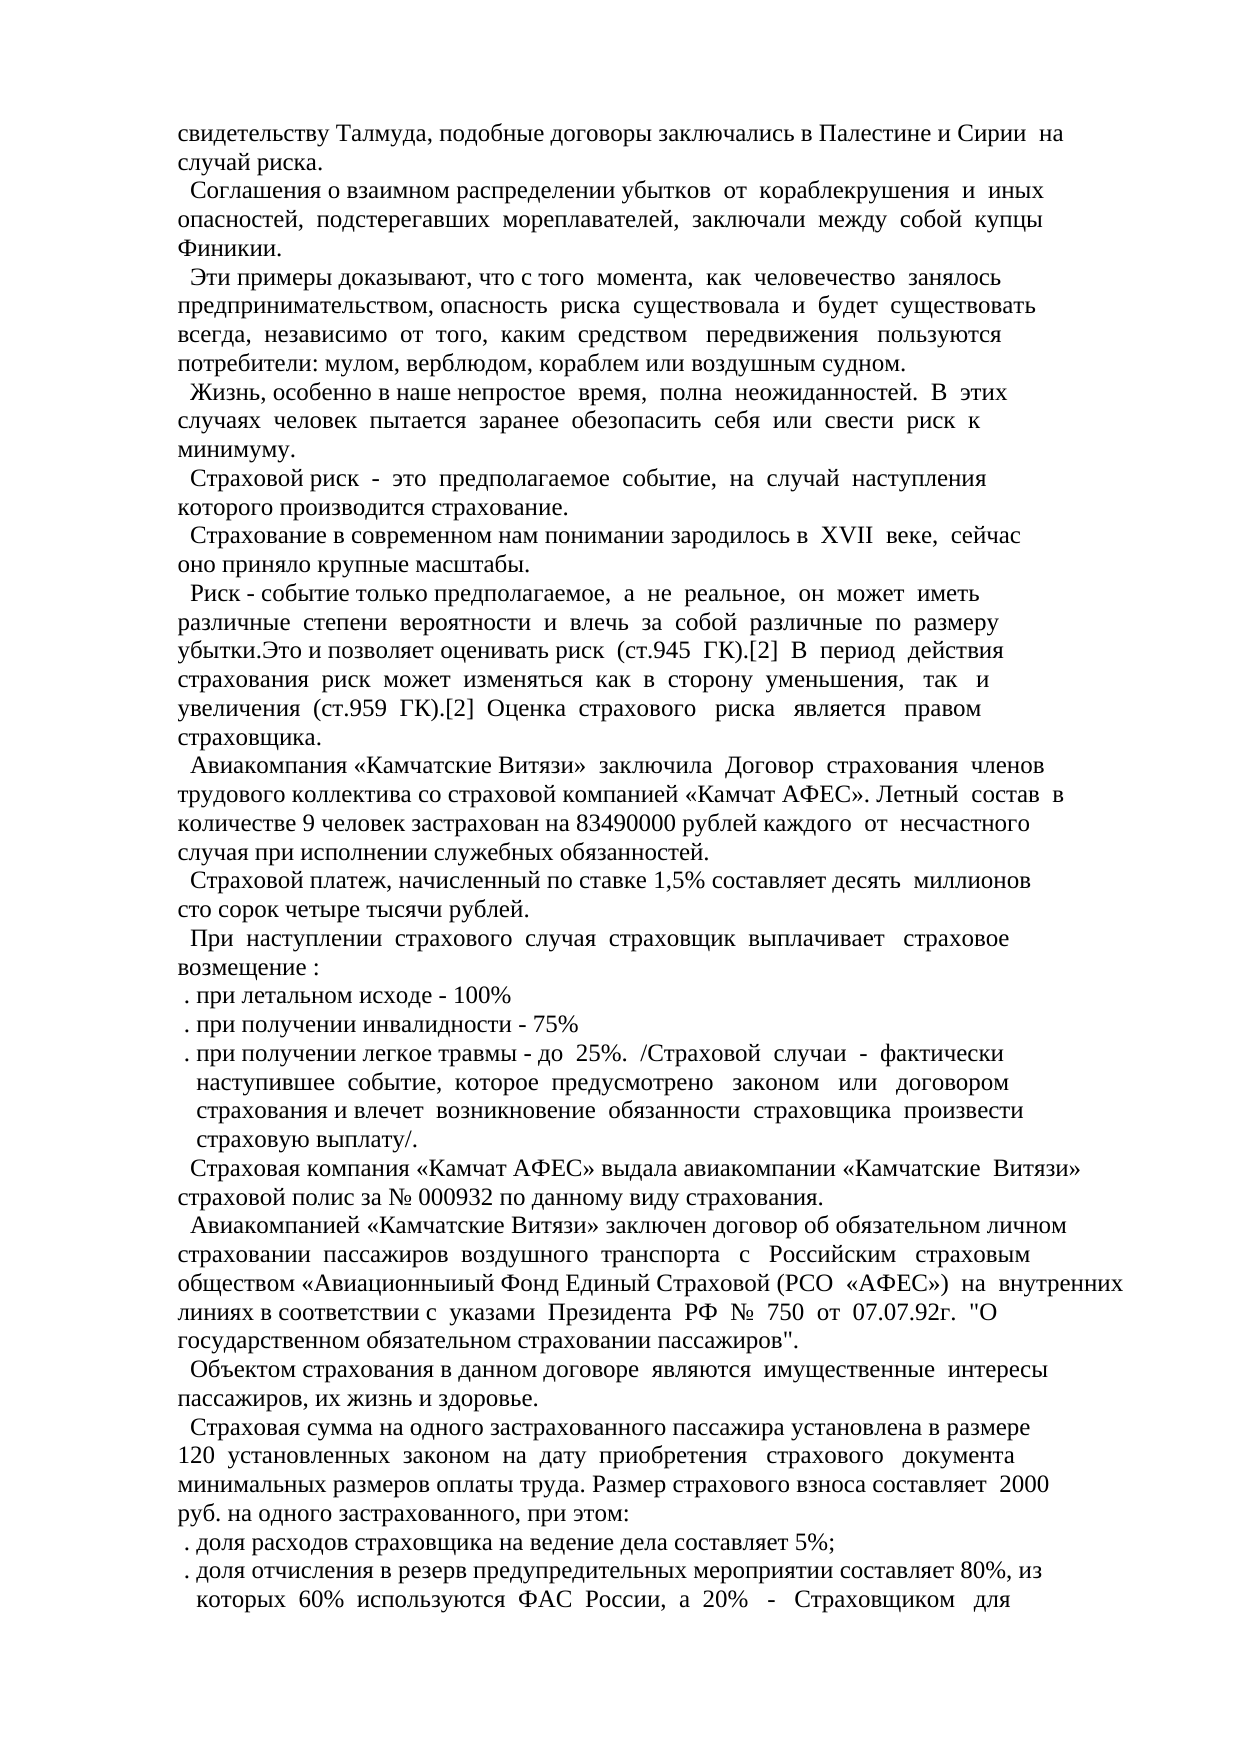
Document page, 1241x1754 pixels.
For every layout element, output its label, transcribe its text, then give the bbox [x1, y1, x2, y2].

text Объектом страхования в данном договоре являются имущественные интересы [177, 1354, 1152, 1383]
text страховании пассажиров воздушного транспорта с Российским страховым [177, 1239, 1152, 1268]
text наступившее событие, которое предусмотрено законом или договором [177, 1067, 1152, 1096]
text которого производится страхование. [177, 492, 1152, 521]
text При наступлении страхового случая страховщик выплачивает страховое [177, 923, 1152, 952]
text обществом «Авиационныиый Фонд Единый Страховой (РСО «АФЕС») на внутренних [177, 1268, 1152, 1297]
text минимальных размеров оплаты труда. Размер страхового взноса составляет 2000 [177, 1469, 1152, 1498]
text Жизнь, особенно в наше непростое время, полна неожиданностей. В этих [177, 377, 1152, 406]
text Авиакомпания «Камчатские Витязи» заключила Договор страхования членов [177, 751, 1152, 779]
text Авиакомпанией «Камчатские Витязи» заключен договор об обязательном личном [177, 1211, 1152, 1239]
text страховую выплату/. [177, 1124, 1152, 1153]
text Страховая компания «Камчат АФЕС» выдала авиакомпании «Камчатские Витязи» [177, 1153, 1152, 1182]
text страховщика. [177, 722, 1152, 751]
text государственном обязательном страховании пассажиров". [177, 1326, 1152, 1354]
text опасностей, подстерегавших мореплавателей, заключали между собой купцы [177, 204, 1152, 233]
text свидетельству Талмуда, подобные договоры заключались в Палестине и Сирии на [177, 118, 1152, 147]
text пассажиров, их жизнь и здоровье. [177, 1383, 1152, 1412]
text оно приняло крупные масштабы. [177, 549, 1152, 578]
text страхования риск может изменяться как в сторону уменьшения, так и [177, 664, 1152, 693]
text Страховая сумма на одного застрахованного пассажира установлена в размере [177, 1412, 1152, 1441]
text убытки.Это и позволяет оценивать риск (ст.945 ГК).[2] В период действия [177, 636, 1152, 664]
text которых 60% используются ФАС России, а 20% - Страховщиком для [177, 1584, 1152, 1613]
text случаях человек пытается заранее обезопасить себя или свести риск к [177, 406, 1152, 434]
text Финикии. [177, 233, 1152, 262]
text увеличения (ст.959 ГК).[2] Оценка страхового риска является правом [177, 693, 1152, 722]
text случай риска. [177, 147, 1152, 176]
text Соглашения о взаимном распределении убытков от кораблекрушения и иных [177, 176, 1152, 204]
text . при получении инвалидности - 75% [177, 1009, 1152, 1038]
text случая при исполнении служебных обязанностей. [177, 837, 1152, 866]
text линиях в соответствии с указами Президента РФ № 750 от 07.07.92г. "О [177, 1297, 1152, 1326]
text Риск - событие только предполагаемое, а не реальное, он может иметь [177, 578, 1152, 607]
text . при летальном исходе - 100% [177, 981, 1152, 1009]
text Страховой риск - это предполагаемое событие, на случай наступления [177, 463, 1152, 492]
text . доля отчисления в резерв предупредительных мероприятии составляет 80%, из [177, 1556, 1152, 1584]
text потребители: мулом, верблюдом, кораблем или воздушным судном. [177, 348, 1152, 377]
text Страхование в современном нам понимании зародилось в ХVII веке, сейчас [177, 521, 1152, 549]
text Страховой платеж, начисленный по ставке 1,5% составляет десять миллионов [177, 866, 1152, 894]
text всегда, независимо от того, каким средством передвижения пользуются [177, 319, 1152, 348]
text количестве 9 человек застрахован на 83490000 рублей каждого от несчастного [177, 808, 1152, 837]
text предпринимательством, опасность риска существовала и будет существовать [177, 291, 1152, 319]
text . при получении легкое травмы - до 25%. /Страховой случаи - фактически [177, 1038, 1152, 1067]
text 120 установленных законом на дату приобретения страхового документа [177, 1441, 1152, 1469]
text страхования и влечет возникновение обязанности страховщика произвести [177, 1096, 1152, 1124]
text возмещение : [177, 952, 1152, 981]
text . доля расходов страховщика на ведение дела составляет 5%; [177, 1527, 1152, 1556]
text сто сорок четыре тысячи рублей. [177, 894, 1152, 923]
text руб. на одного застрахованного, при этом: [177, 1498, 1152, 1527]
text трудового коллектива со страховой компанией «Камчат АФЕС». Летный состав в [177, 779, 1152, 808]
text Эти примеры доказывают, что с того момента, как человечество занялось [177, 262, 1152, 291]
text различные степени вероятности и влечь за собой различные по размеру [177, 607, 1152, 636]
text страховой полис за № 000932 по данному виду страхования. [177, 1182, 1152, 1211]
text минимуму. [177, 434, 1152, 463]
